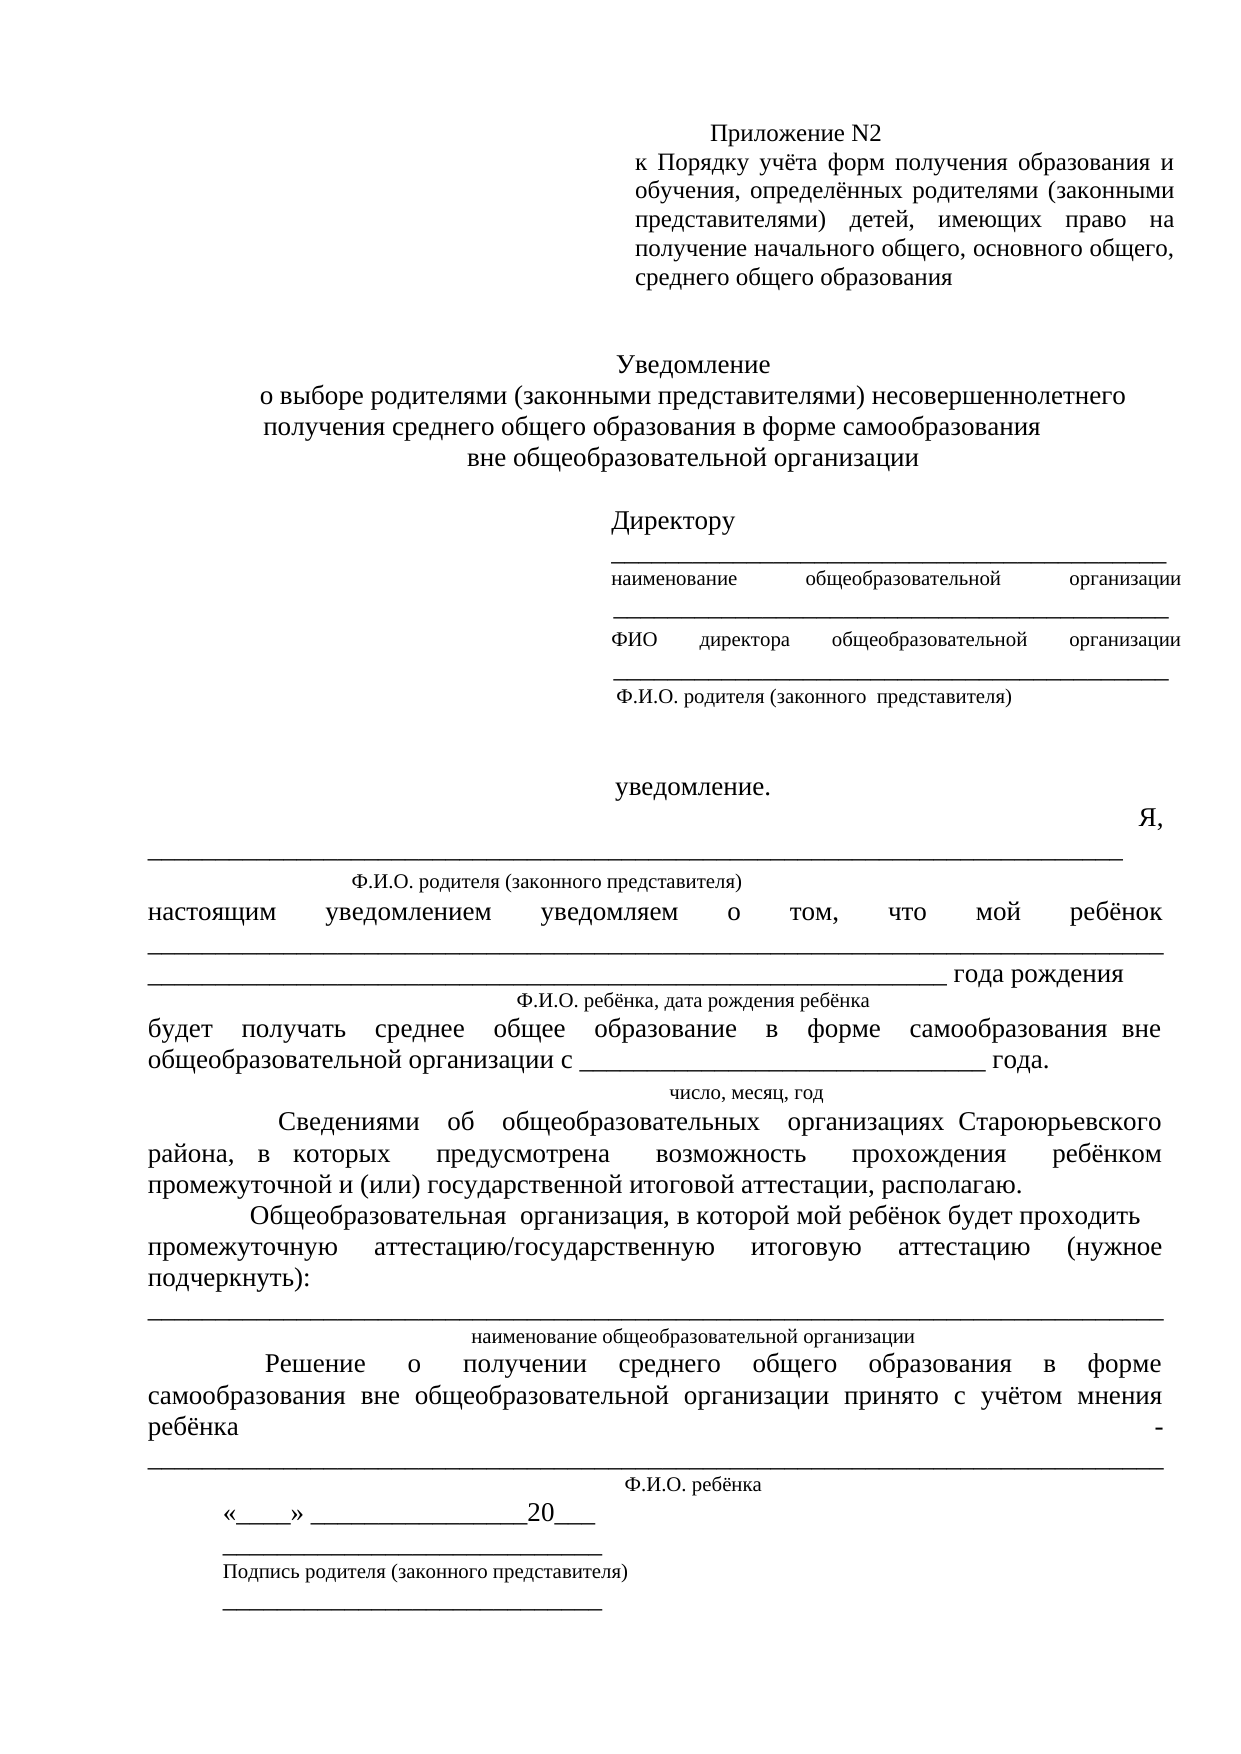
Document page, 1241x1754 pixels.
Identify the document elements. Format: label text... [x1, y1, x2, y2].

text Общеобразовательная организация, в которой мой ребёнок будет проходить [148, 1199, 1163, 1230]
text настоящим уведомлением уведомляем о том, что мой ребёнок ___________________________________________________________________________ [148, 894, 1163, 953]
text ____________________________ [148, 1527, 1163, 1558]
text Уведомление [148, 348, 1163, 379]
table_header Директору _________________________________________ наименование общеобразовательной организации _________________________________________ ФИО директора общеобразовательной организации _________________________________________ Ф.И.О. родителя (законного представителя) [602, 504, 1193, 739]
text ___________________________________________________________ года рождения [148, 955, 1163, 988]
text число, месяц, год [148, 1074, 1163, 1106]
text ____________________________ [148, 1583, 1163, 1614]
text вне общеобразовательной организации [148, 442, 1163, 473]
text Ф.И.О. ребёнка, дата рождения ребёнка [148, 988, 1163, 1012]
text Подпись родителя (законного представителя) [148, 1558, 1163, 1583]
table_header [148, 504, 602, 739]
text будет получать среднее общее образование в форме самообразования вне общеобразовательной организации с ______________________________ года. [148, 1012, 1163, 1074]
text уведомление. [148, 770, 1163, 801]
text «____» ________________20___ [148, 1496, 1163, 1527]
text Решение о получении среднего общего образования в форме самообразования вне общеобразовательной организации принято с учётом мнения ребёнка -___________________________________________________________________________ [148, 1348, 1163, 1468]
text Сведениями об общеобразовательных организациях Староюрьевского района, в которых предусмотрена возможность прохождения ребёнком промежуточной и (или) государственной итоговой аттестации, располагаю. [148, 1106, 1163, 1199]
text Ф.И.О. ребёнка [148, 1472, 1163, 1496]
table_header [148, 118, 623, 319]
text наименование общеобразовательной организации [148, 1323, 1163, 1348]
table_header Приложение N2 к Порядку учёта форм получения образования и обучения, определённых родителями (законными представителями) детей, имеющих право на получение начального общего, основного общего, среднего общего образования [624, 118, 1186, 319]
text промежуточную аттестацию/государственную итоговую аттестацию (нужное подчеркнуть): ___________________________________________________________________________ [148, 1230, 1163, 1319]
text о выборе родителями (законными представителями) несовершеннолетнего получения среднего общего образования в форме самообразования [148, 379, 1163, 442]
text Ф.И.О. родителя (законного представителя) [148, 863, 1163, 894]
text Я, ________________________________________________________________________ [148, 801, 1163, 863]
